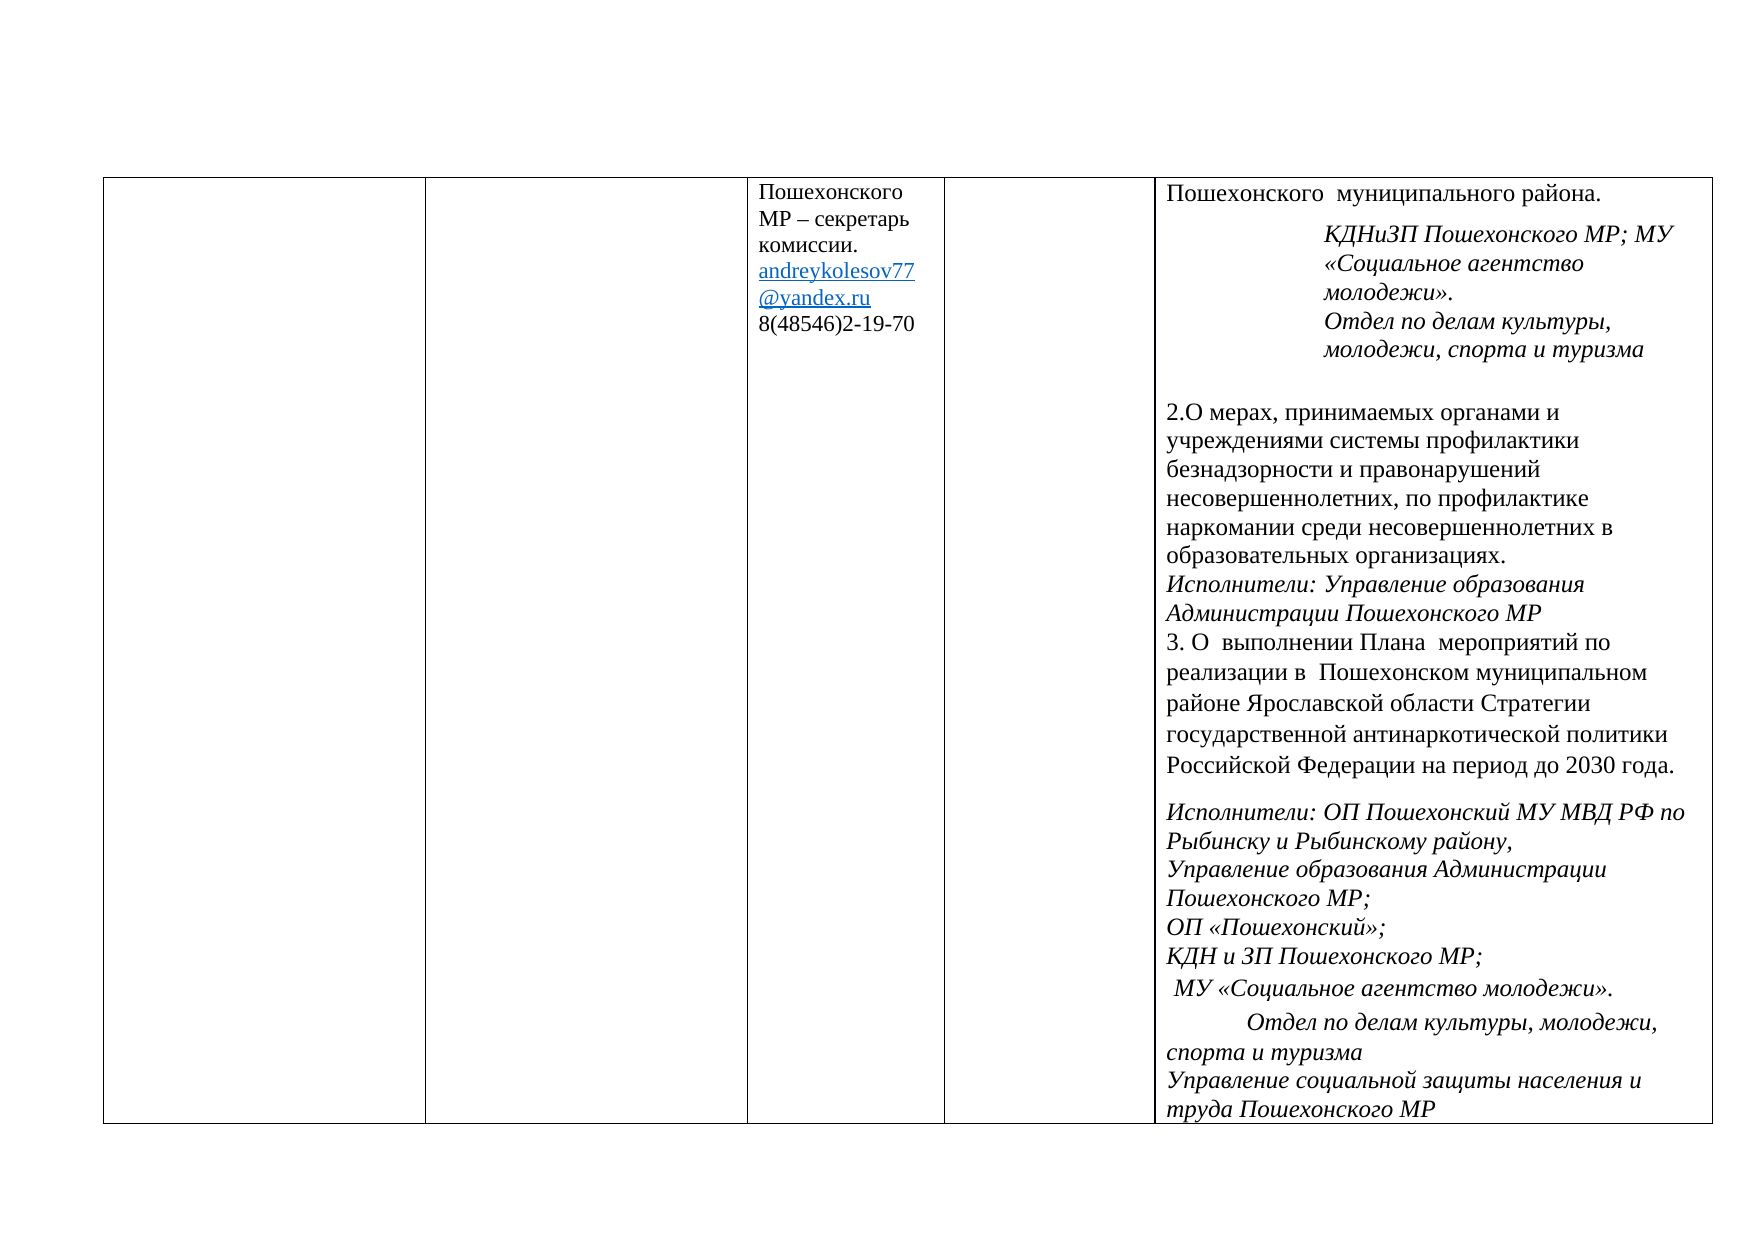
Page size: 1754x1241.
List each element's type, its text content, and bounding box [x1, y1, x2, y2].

table_cell [945, 178, 1154, 1123]
table_cell [426, 178, 747, 1123]
table_cell Пошехонского муниципального района. КДНиЗП Пошехонского МР; МУ «Социальное агентство молодежи». Отдел по делам культуры, молодежи, спорта и туризма 2.О мерах, принимаемых органами и учреждениями системы профилактики безнадзорности и правонарушений несовершеннолетних, по профилактике наркомании среди несовершеннолетних в образовательных организациях. Исполнители: Управление образования Администрации Пошехонского МР 3. О выполнении Плана мероприятий по реализации в Пошехонском муниципальном районе Ярославской области Стратегии государственной антинаркотической политики Российской Федерации на период до 2030 года. Исполнители: ОП Пошехонский МУ МВД РФ по Рыбинску и Рыбинскому району, Управление образования Администрации Пошехонского МР; ОП «Пошехонский»; КДН и ЗП Пошехонского МР; МУ «Социальное агентство молодежи». Отдел по делам культуры, молодежи, спорта и туризма Управление социальной защиты населения и труда Пошехонского МР [1156, 178, 1712, 1123]
table_cell Пошехонского МР – секретарь комиссии. andreykolesov77@yandex.ru 8(48546)2-19-70 [748, 178, 944, 1123]
table_cell [104, 178, 425, 1123]
